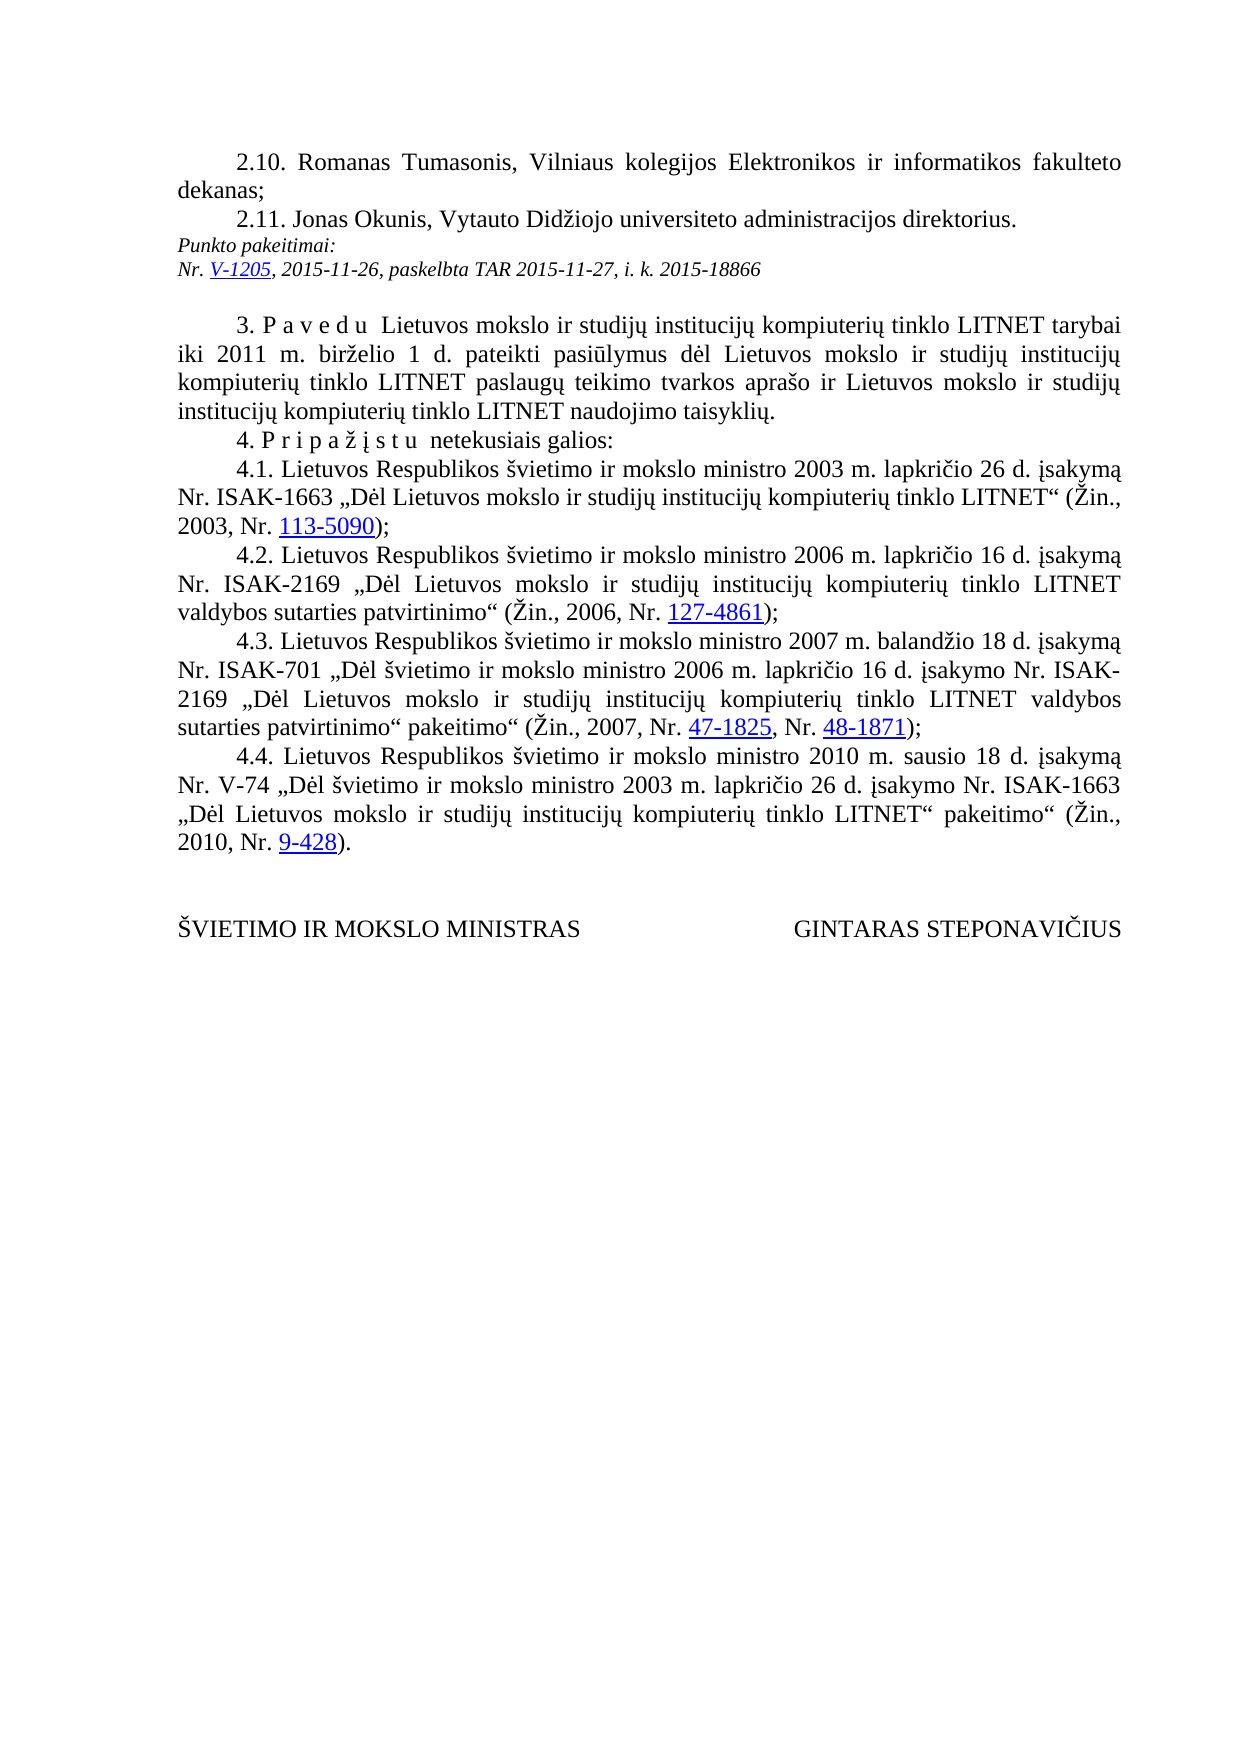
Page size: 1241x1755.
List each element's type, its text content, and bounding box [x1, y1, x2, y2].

text Punkto pakeitimai: [177, 233, 1122, 257]
text 2.10. Romanas Tumasonis, Vilniaus kolegijos Elektronikos ir informatikos fakulteto dekanas; [177, 147, 1122, 204]
text 4.3. Lietuvos Respublikos švietimo ir mokslo ministro 2007 m. balandžio 18 d. įsakymą Nr. ISAK-701 „Dėl švietimo ir mokslo ministro 2006 m. lapkričio 16 d. įsakymo Nr. ISAK-2169 „Dėl Lietuvos mokslo ir studijų institucijų kompiuterių tinklo LITNET valdybos sutarties patvirtinimo“ pakeitimo“ (Žin., 2007, Nr. 47-1825, Nr. 48-1871); [177, 626, 1122, 741]
text 4.2. Lietuvos Respublikos švietimo ir mokslo ministro 2006 m. lapkričio 16 d. įsakymą Nr. ISAK-2169 „Dėl Lietuvos mokslo ir studijų institucijų kompiuterių tinklo LITNET valdybos sutarties patvirtinimo“ (Žin., 2006, Nr. 127-4861); [177, 540, 1122, 626]
text Švietimo ir mokslo ministras Gintaras Steponavičius [177, 914, 1122, 942]
text Nr. V-1205, 2015-11-26, paskelbta TAR 2015-11-27, i. k. 2015-18866 [177, 257, 1122, 281]
text 4.1. Lietuvos Respublikos švietimo ir mokslo ministro 2003 m. lapkričio 26 d. įsakymą Nr. ISAK-1663 „Dėl Lietuvos mokslo ir studijų institucijų kompiuterių tinklo LITNET“ (Žin., 2003, Nr. 113-5090); [177, 454, 1122, 540]
text 4.4. Lietuvos Respublikos švietimo ir mokslo ministro 2010 m. sausio 18 d. įsakymą Nr. V-74 „Dėl švietimo ir mokslo ministro 2003 m. lapkričio 26 d. įsakymo Nr. ISAK-1663 „Dėl Lietuvos mokslo ir studijų institucijų kompiuterių tinklo LITNET“ pakeitimo“ (Žin., 2010, Nr. 9-428). [177, 741, 1122, 856]
text 2.11. Jonas Okunis, Vytauto Didžiojo universiteto administracijos direktorius. [177, 204, 1122, 233]
text 4. Pripažįstu netekusiais galios: [177, 425, 1122, 454]
text 3. Pavedu Lietuvos mokslo ir studijų institucijų kompiuterių tinklo LITNET tarybai iki 2011 m. birželio 1 d. pateikti pasiūlymus dėl Lietuvos mokslo ir studijų institucijų kompiuterių tinklo LITNET paslaugų teikimo tvarkos aprašo ir Lietuvos mokslo ir studijų institucijų kompiuterių tinklo LITNET naudojimo taisyklių. [177, 310, 1122, 425]
